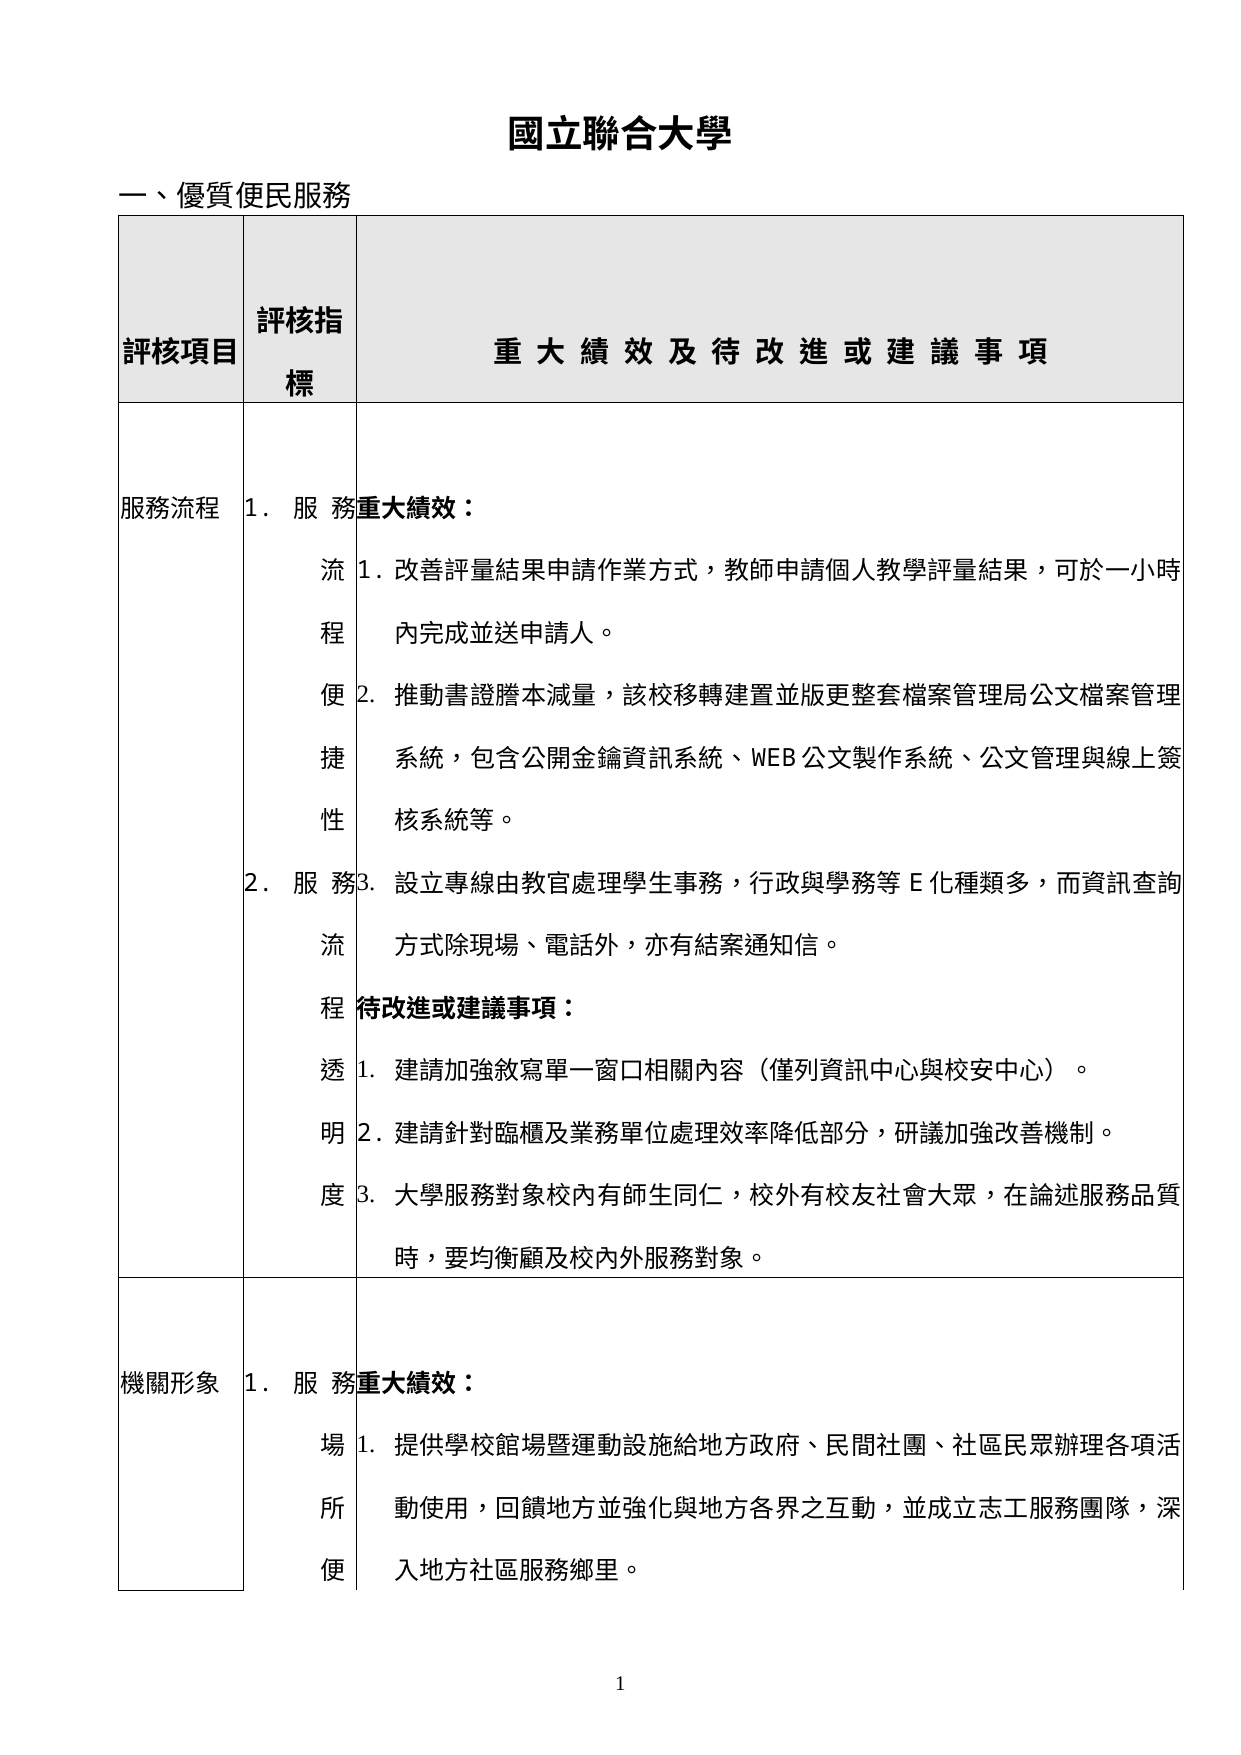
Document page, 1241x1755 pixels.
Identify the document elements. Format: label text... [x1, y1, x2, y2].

table_cell 服務流程便捷性 服務流程透明度 [244, 403, 356, 1277]
table_cell 機關形象 [119, 1278, 243, 1590]
table_header 評核項目 [119, 216, 243, 402]
table_cell 服務流程 [119, 403, 243, 1277]
table_cell 重大績效： 提供學校館場暨運動設施給地方政府、民間社團、社區民眾辦理各項活動使用，回饋地方並強化與地方各界之互動，並成立志工服務團隊，深入地方社區服務鄉里。 與平面媒體、廣播及電子媒體等主題或專題報導、具有宣導實質效益。 待改進或建議事項： 電話禮貌績效測試出現不穩定趨勢；行政主管、工讀生等作為實施測試對象，似宜擴大對象範圍；臨櫃服務滿意度之服務態度及業務處理效率等2項出現降低現象，建請了解原因及採取因應策略。 有關行政及教學單位實施5S的結果與評量分析，宜詳加論述之。 建議新校區的圖書館，可以規劃自動化還書設備；有關協尋書籍也可以考慮設置「借閱書本待領區」，以電子化方式領取，以增服務效率。 洽公環境著重教育性服務設施，宜強化如辦公室位置圖等提供整體環境服務資訊。 [357, 1278, 1183, 1590]
table_header 評核指標 [244, 216, 356, 402]
text 國立聯合大學 [118, 90, 1122, 152]
table_header 重 大 績 效 及 待 改 進 或 建 議 事 項 [357, 216, 1183, 402]
table_cell 服務場所便利性 服務行為友善性與專業性 服務行銷有效性 [244, 1278, 356, 1590]
text 一、優質便民服務 [118, 152, 1122, 215]
table_cell 重大績效： 改善評量結果申請作業方式，教師申請個人教學評量結果，可於一小時內完成並送申請人。 推動書證謄本減量，該校移轉建置並版更整套檔案管理局公文檔案管理系統，包含公開金鑰資訊系統、WEB公文製作系統、公文管理與線上簽核系統等。 設立專線由教官處理學生事務，行政與學務等E化種類多，而資訊查詢方式除現場、電話外，亦有結案通知信。 待改進或建議事項： 建請加強敘寫單一窗口相關內容（僅列資訊中心與校安中心）。 建請針對臨櫃及業務單位處理效率降低部分，研議加強改善機制。 大學服務對象校內有師生同仁，校外有校友社會大眾，在論述服務品質時，要均衡顧及校內外服務對象。 [357, 403, 1183, 1277]
